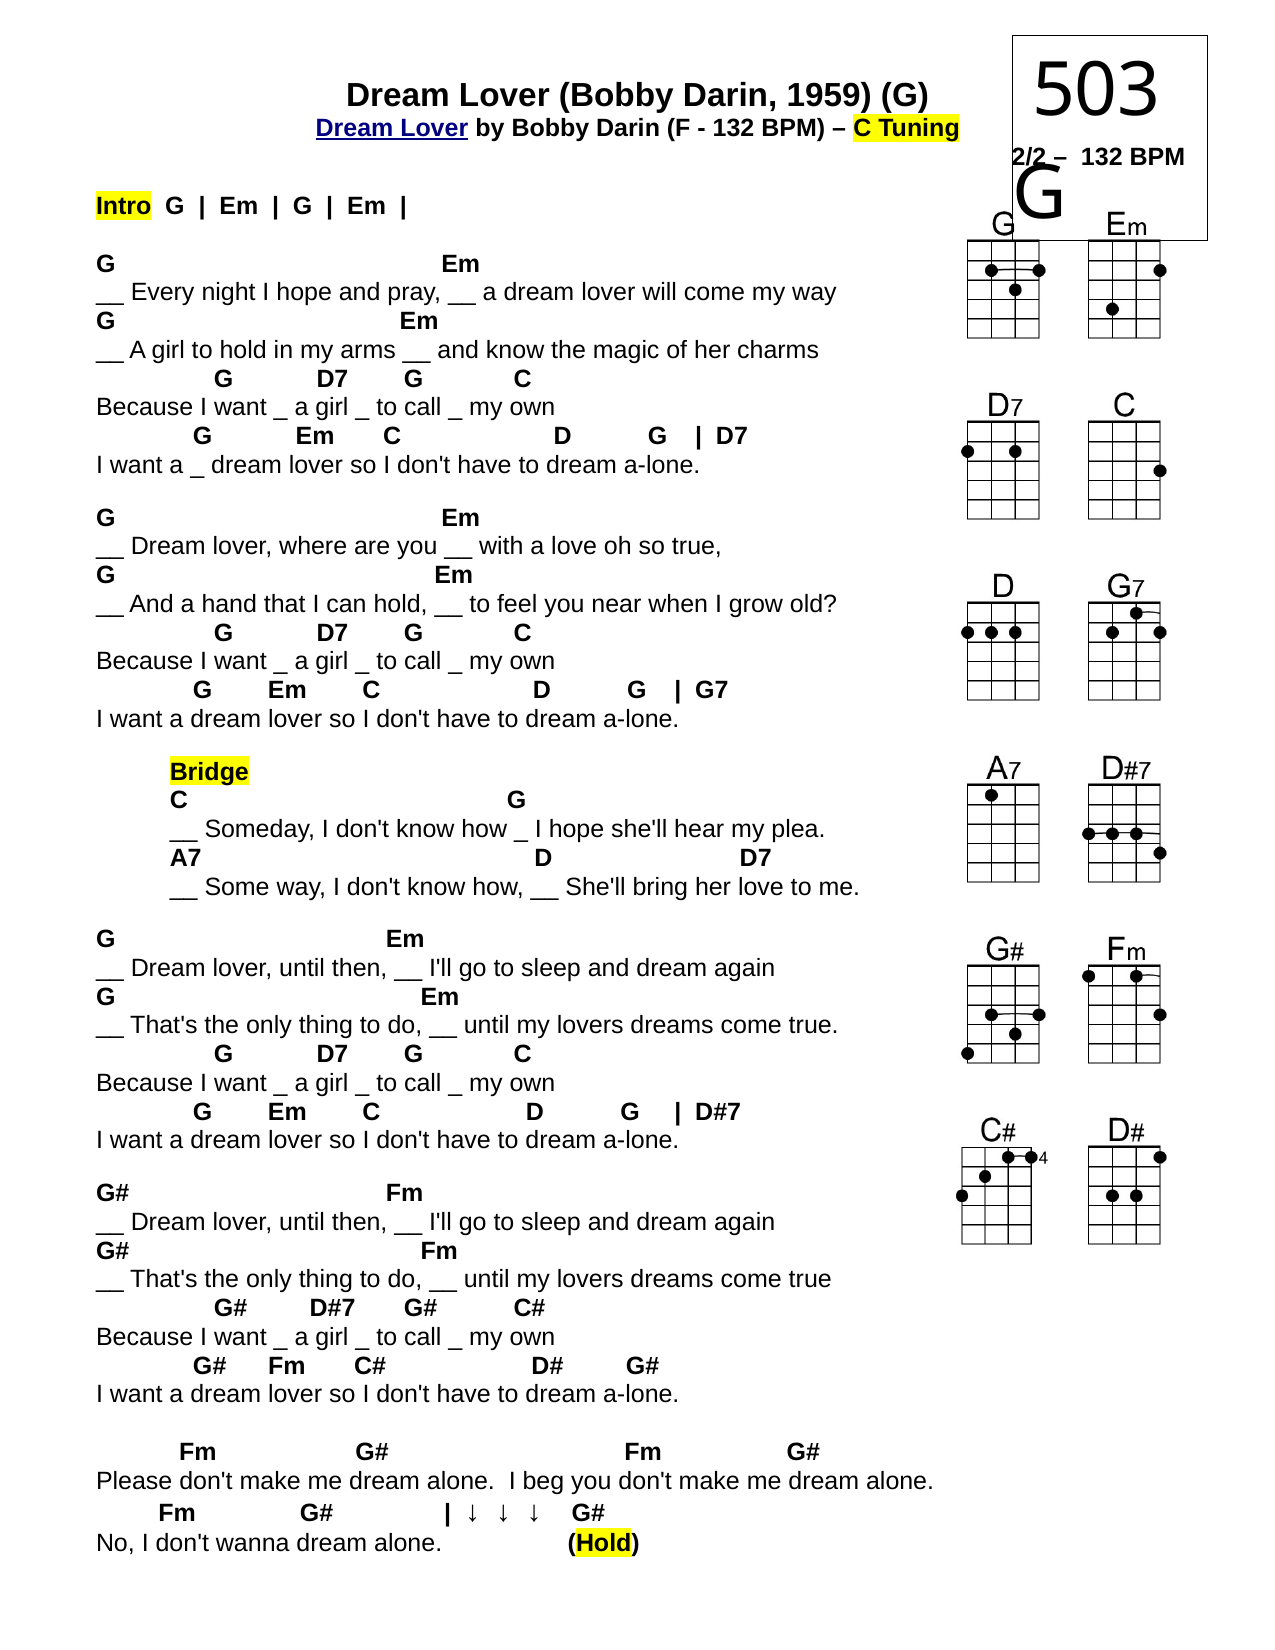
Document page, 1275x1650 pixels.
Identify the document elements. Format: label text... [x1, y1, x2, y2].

text Dream Lover (Bobby Darin, 1959) (G) [1144, 75, 1185, 113]
picture [1024, 191, 1054, 213]
picture [1069, 191, 1179, 240]
table_cell [942, 367, 1063, 548]
text Dream Lover (Bobby Darin, 1959) (G) [1106, 75, 1149, 113]
picture [1069, 735, 1179, 901]
text [1013, 113, 1185, 142]
picture [948, 553, 1058, 719]
text 2/2 – 132 BPM [1013, 142, 1185, 171]
picture [1069, 372, 1179, 538]
table_cell [1064, 367, 1185, 548]
picture [1069, 1097, 1179, 1263]
picture [948, 916, 1058, 1082]
picture [1069, 916, 1179, 1082]
table_cell [942, 1092, 1063, 1562]
picture [943, 1097, 1062, 1263]
table_cell [942, 911, 1063, 1092]
table_header Intro G | Em | G | Em | G Em __ Every night I hope and pray, __ a dream lover will come my way G Em __ A girl to hold in my arms __ and know the magic of her charms G D7 G C Because I want _ a girl _ to call _ my own G Em C D G | D7 I want a _ dream lover so I don't have to dream a-lone. G Em __ Dream lover, where are you __ with a love oh so true, G Em __ And a hand that I can hold, __ to feel you near when I grow old? G D7 G C Because I want _ a girl _ to call _ my own G Em C D G | G7 I want a dream lover so I don't have to dream a-lone. Bridge C G __ Someday, I don't know how _ I hope she'll hear my plea. A7 D D7 __ Some way, I don't know how, __ She'll bring her love to me. G Em __ Dream lover, until then, __ I'll go to sleep and dream again G Em __ That's the only thing to do, __ until my lovers dreams come true. G D7 G C Because I want _ a girl _ to call _ my own G Em C D G | D#7 I want a dream lover so I don't have to dream a-lone. G# Fm __ Dream lover, until then, __ I'll go to sleep and dream again G# Fm __ That's the only thing to do, __ until my lovers dreams come true G# D#7 G# C# Because I want _ a girl _ to call _ my own G# Fm C# D# G# I want a dream lover so I don't have to dream a-lone. Fm G# Fm G# Please don't make me dream alone. I beg you don't make me dream alone. Fm G# | ↓ ↓ ↓ G# No, I don't wanna dream alone. (Hold) [90, 185, 942, 1562]
picture [1069, 553, 1179, 719]
text Dream Lover (Bobby Darin, 1959) (G) [1013, 75, 1064, 113]
table_header [942, 185, 1063, 367]
table_header [1064, 241, 1185, 367]
picture [948, 191, 1058, 357]
text Dream Lover by Bobby Darin (F - 132 BPM) – C Tuning [90, 113, 1012, 142]
picture [948, 735, 1058, 901]
table_cell [1064, 1092, 1185, 1562]
table_cell [942, 548, 1063, 729]
picture [948, 372, 1058, 538]
text Dream Lover (Bobby Darin, 1959) (G) [90, 75, 1012, 113]
text Dream Lover (Bobby Darin, 1959) (G) [1084, 75, 1107, 110]
table_header [1024, 185, 1063, 240]
picture [1069, 241, 1179, 357]
table_cell [1064, 911, 1185, 1092]
table_cell [1064, 548, 1185, 729]
text [90, 142, 1012, 171]
table_cell [942, 729, 1063, 911]
text Dream Lover (Bobby Darin, 1959) (G) [1044, 75, 1085, 113]
picture [1013, 191, 1058, 240]
table_cell [1064, 729, 1185, 911]
table_header [1064, 185, 1185, 240]
